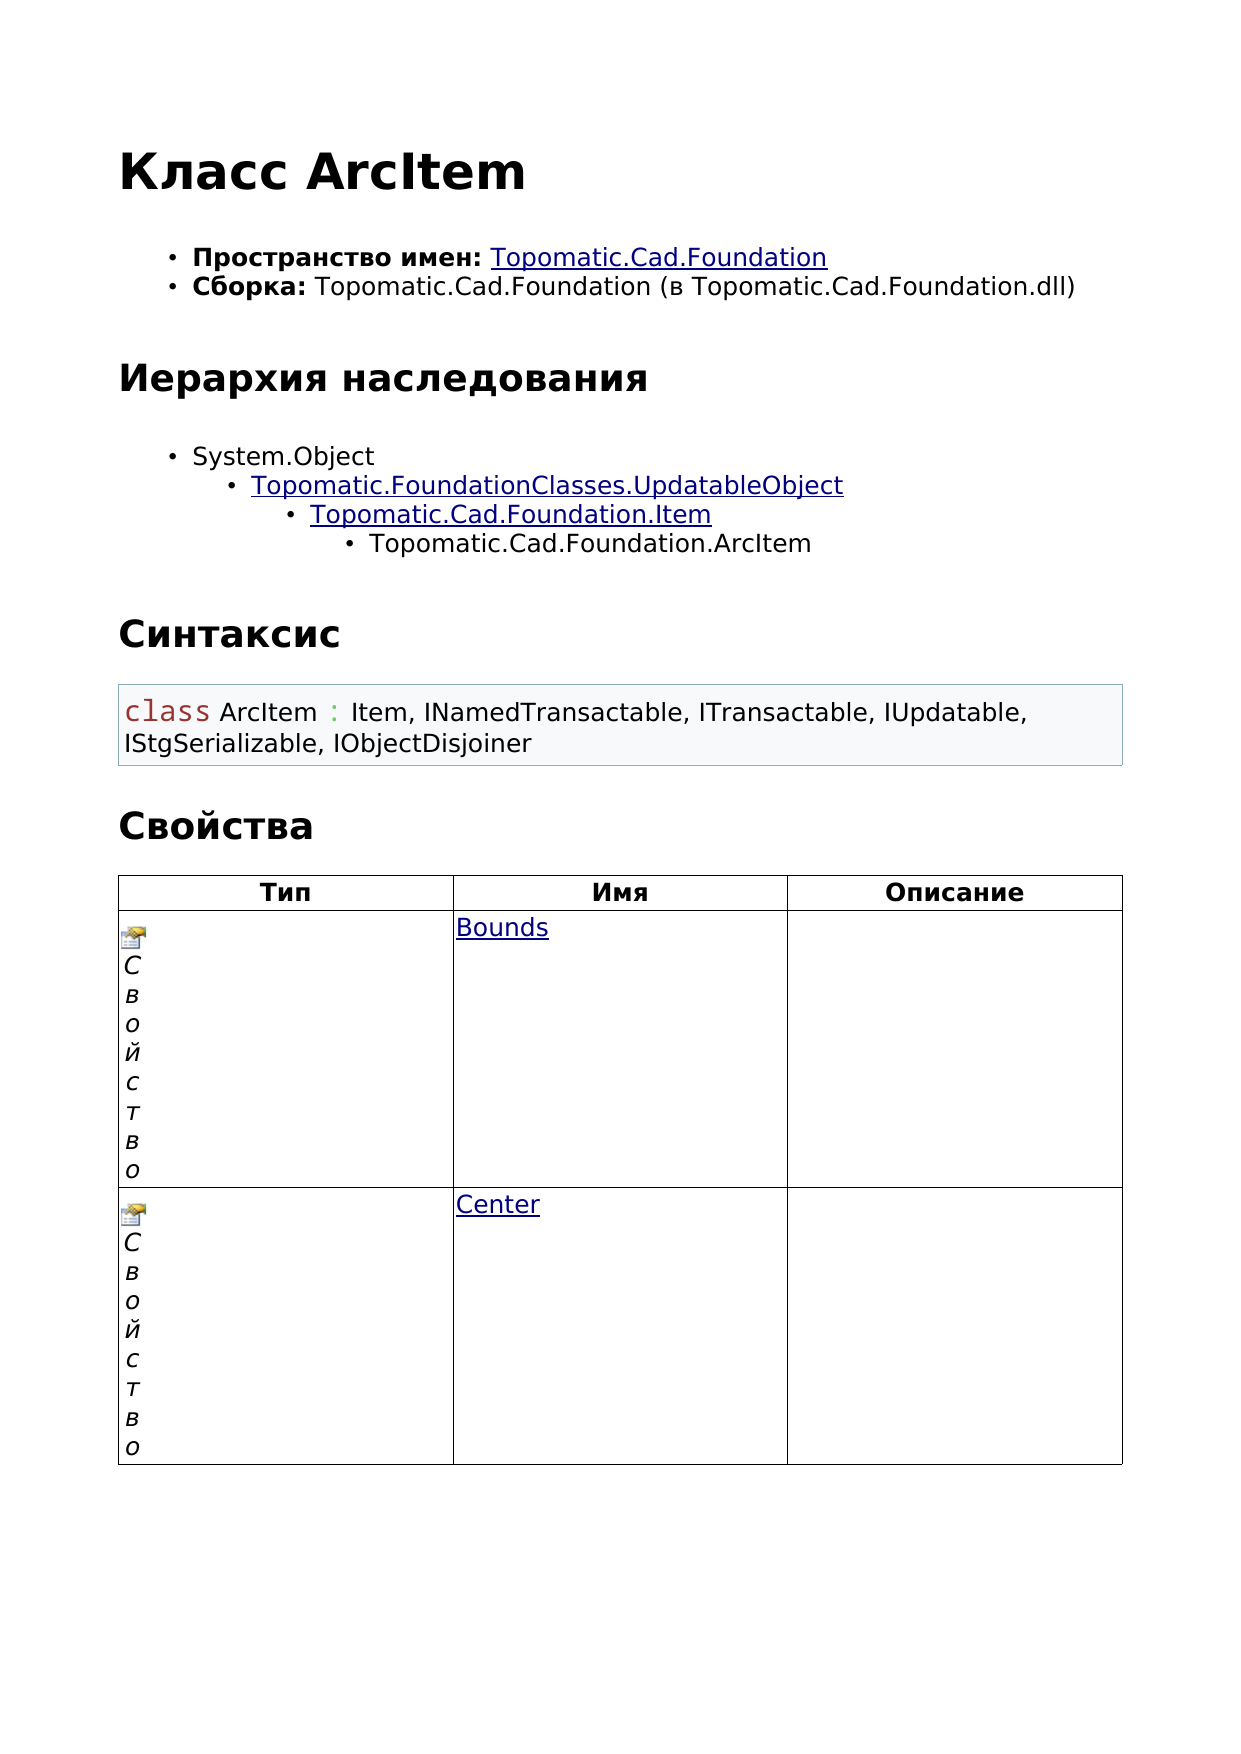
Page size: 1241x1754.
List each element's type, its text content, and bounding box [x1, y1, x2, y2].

table_header class ArcItem : Item, INamedTransactable, ITransactable, IUpdatable, IStgSerializable, IObjectDisjoiner [119, 685, 1122, 764]
list Пространство имен: Topomatic.Cad.Foundation [177, 243, 1122, 272]
picture [121, 1202, 147, 1228]
subtitle Синтаксис [118, 613, 1122, 657]
picture [121, 926, 147, 951]
list System.Object [177, 442, 1122, 471]
table_cell [788, 911, 1122, 1187]
subtitle Иерархия наследования [118, 356, 1122, 400]
list Topomatic.Cad.Foundation.Item [295, 500, 1122, 529]
subtitle Класс ArcItem [118, 143, 1122, 201]
table_cell [119, 911, 453, 1187]
table_header Описание [788, 876, 1122, 910]
table_cell [788, 1188, 1122, 1464]
table_header Имя [454, 876, 787, 910]
list Сборка: Topomatic.Cad.Foundation (в Topomatic.Cad.Foundation.dll) [177, 272, 1122, 302]
table_header Тип [119, 876, 453, 910]
table_cell [119, 1188, 453, 1464]
list Topomatic.FoundationClasses.UpdatableObject [236, 471, 1122, 500]
subtitle Свойства [118, 804, 1122, 848]
table_cell Center [454, 1188, 787, 1464]
list Topomatic.Cad.Foundation.ArcItem [354, 529, 1122, 558]
table_cell Bounds [454, 911, 787, 1187]
